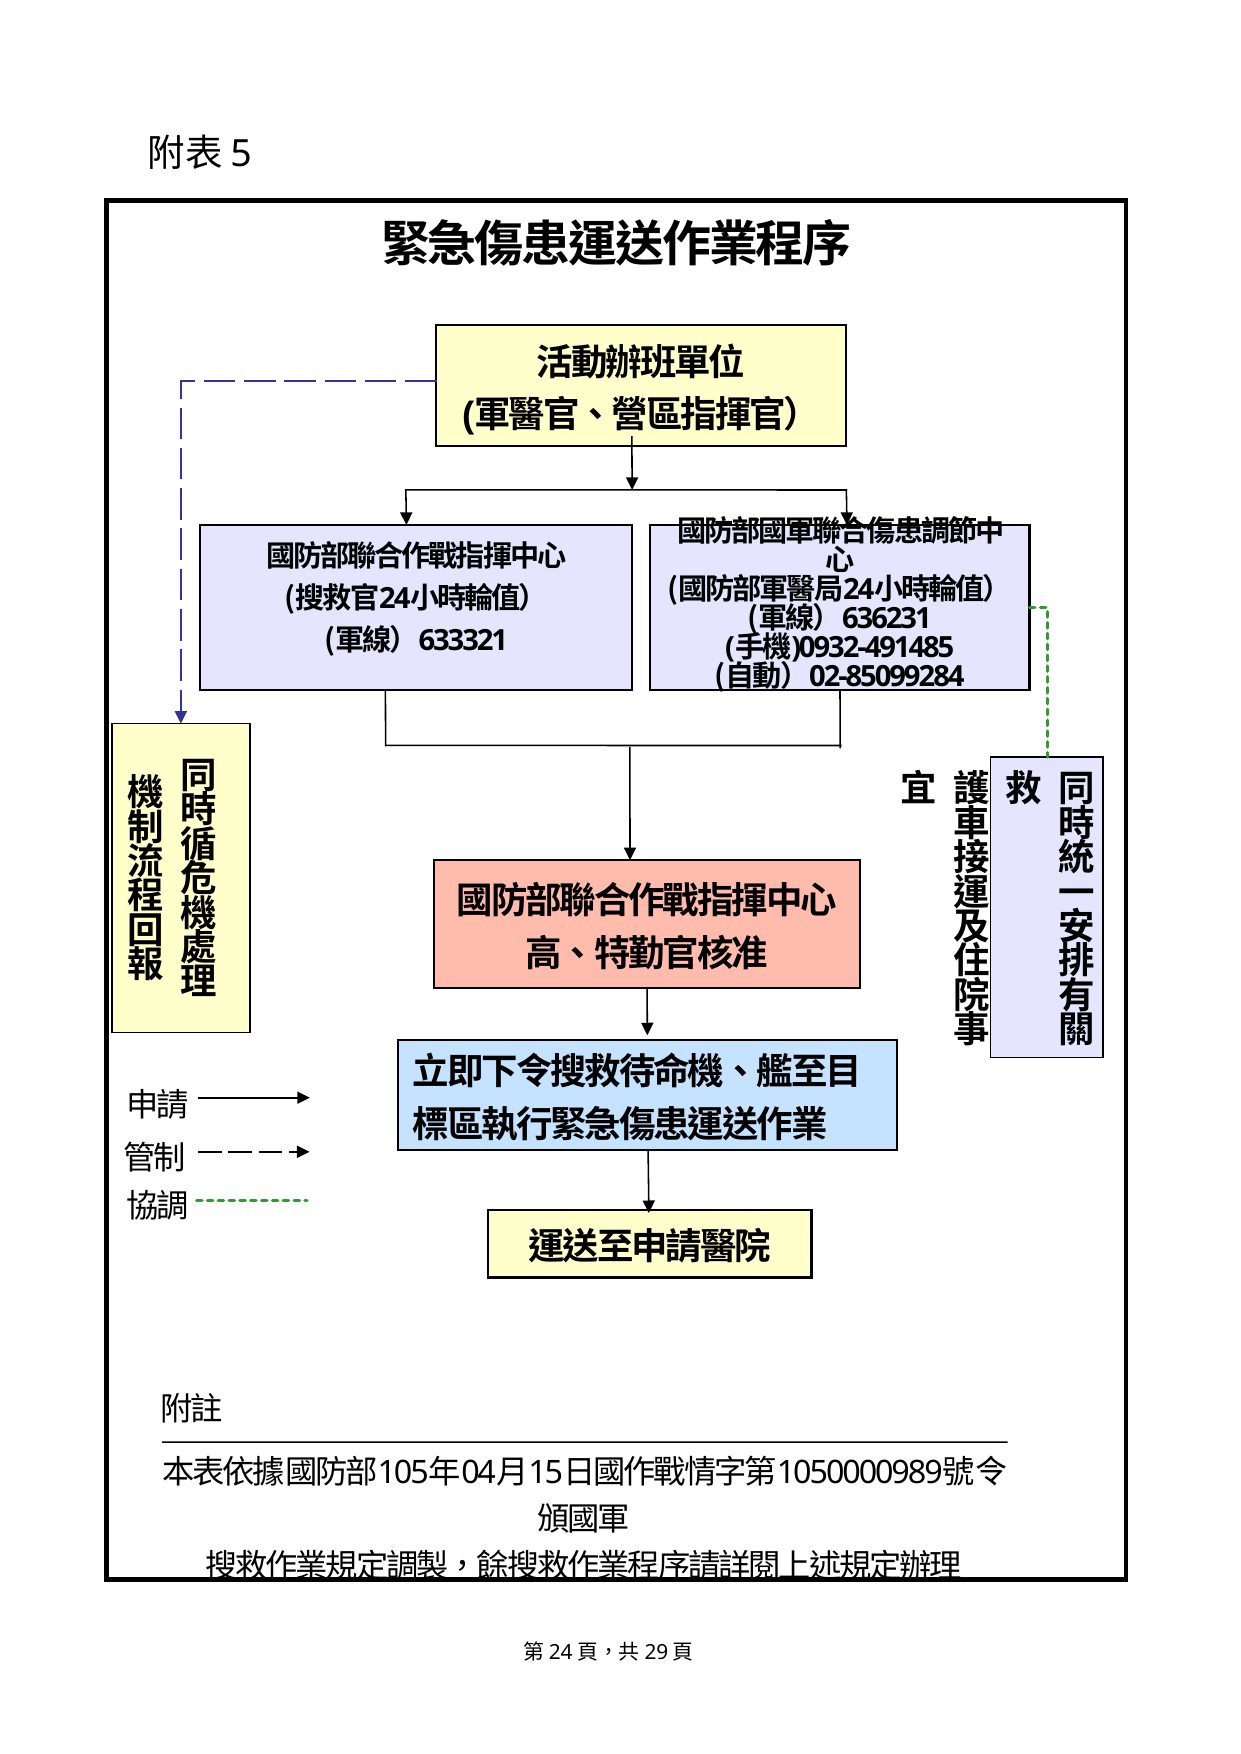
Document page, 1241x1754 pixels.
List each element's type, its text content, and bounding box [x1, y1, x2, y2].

text 附表5 [148, 127, 1056, 177]
